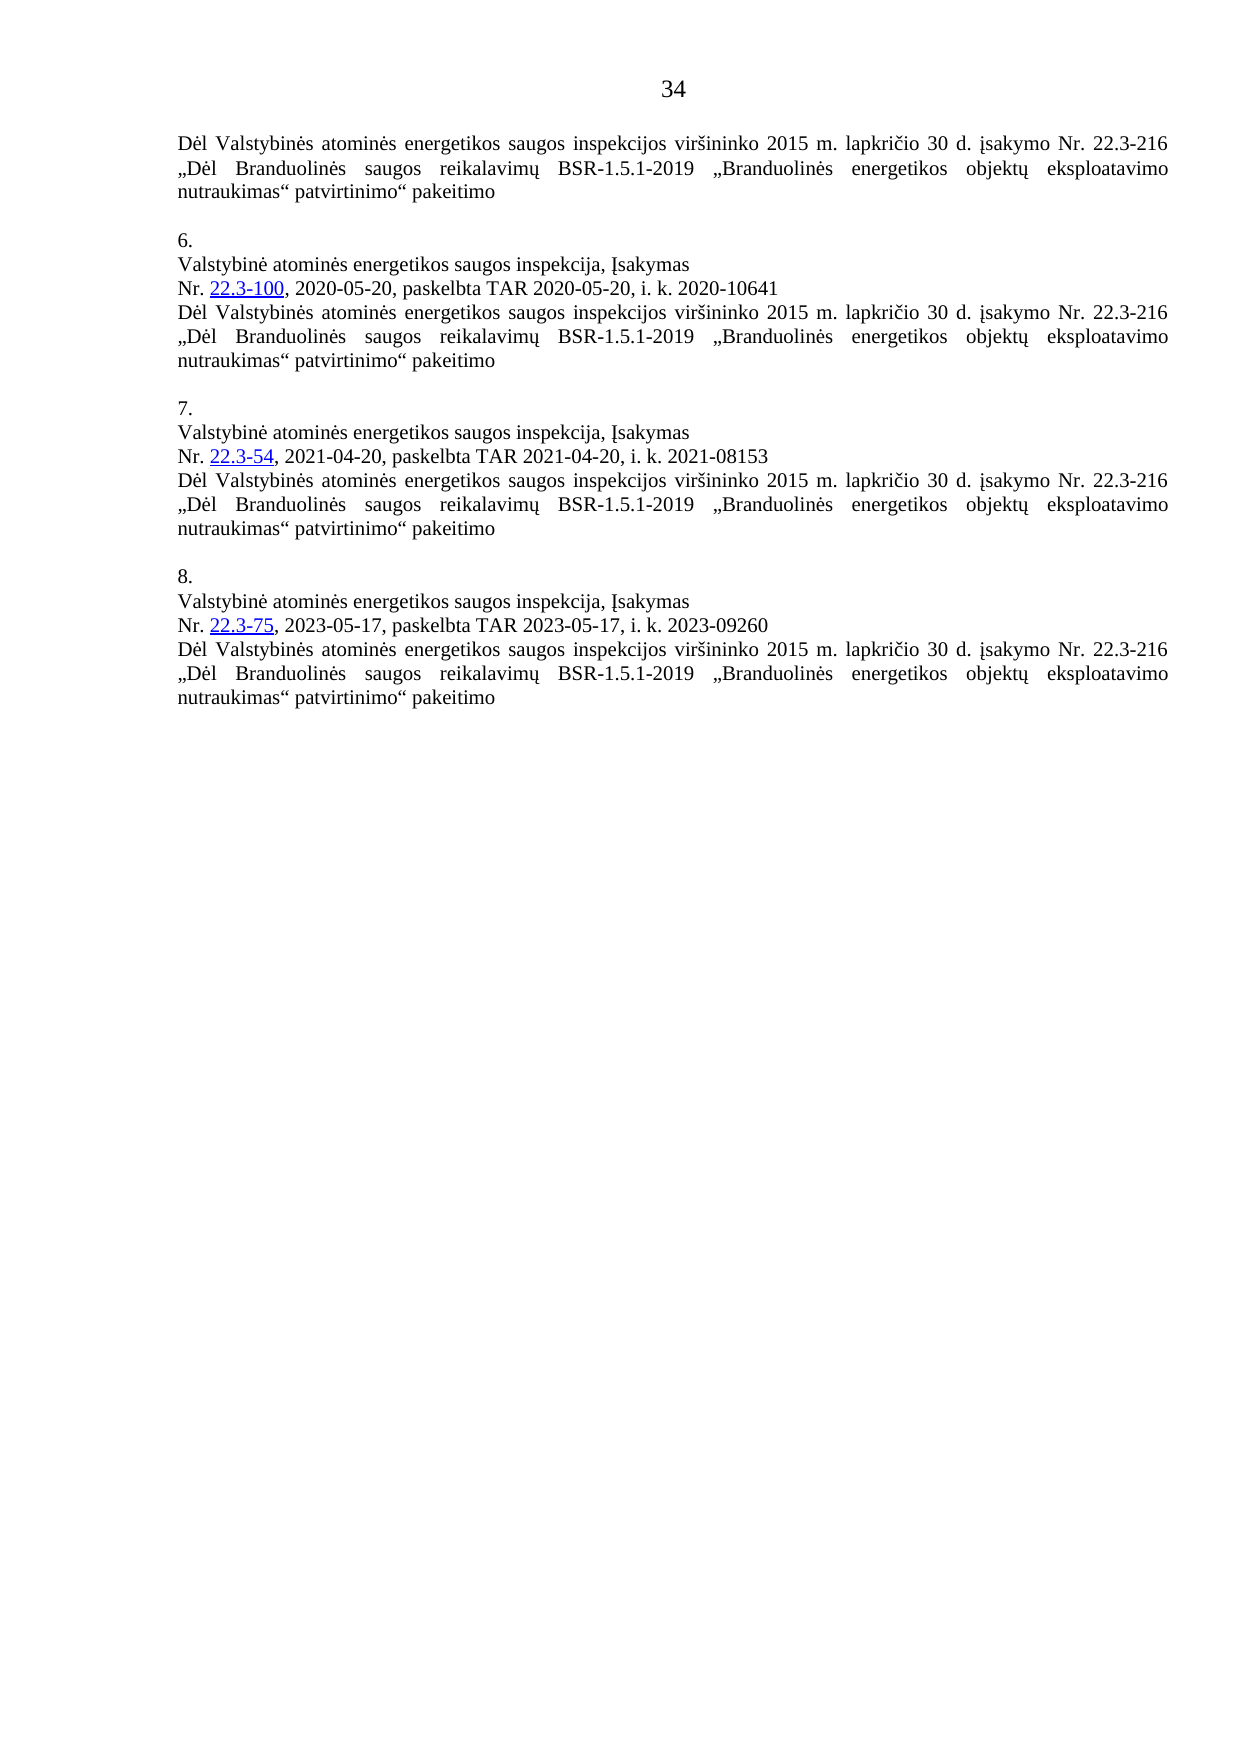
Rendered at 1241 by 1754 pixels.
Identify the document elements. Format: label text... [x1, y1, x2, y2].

text Valstybinė atominės energetikos saugos inspekcija, Įsakymas [177, 420, 1169, 444]
text 7. [177, 396, 1169, 420]
text Dėl Valstybinės atominės energetikos saugos inspekcijos viršininko 2015 m. lapkričio 30 d. įsakymo Nr. 22.3-216 „Dėl Branduolinės saugos reikalavimų BSR-1.5.1-2019 „Branduolinės energetikos objektų eksploatavimo nutraukimas“ patvirtinimo“ pakeitimo [177, 300, 1169, 372]
text 8. [177, 564, 1169, 588]
text Nr. 22.3-100, 2020-05-20, paskelbta TAR 2020-05-20, i. k. 2020-10641 [177, 276, 1169, 300]
text Nr. 22.3-54, 2021-04-20, paskelbta TAR 2021-04-20, i. k. 2021-08153 [177, 444, 1169, 468]
text 6. [177, 228, 1169, 252]
text Dėl Valstybinės atominės energetikos saugos inspekcijos viršininko 2015 m. lapkričio 30 d. įsakymo Nr. 22.3-216 „Dėl Branduolinės saugos reikalavimų BSR-1.5.1-2019 „Branduolinės energetikos objektų eksploatavimo nutraukimas“ patvirtinimo“ pakeitimo [177, 131, 1169, 203]
text Dėl Valstybinės atominės energetikos saugos inspekcijos viršininko 2015 m. lapkričio 30 d. įsakymo Nr. 22.3-216 „Dėl Branduolinės saugos reikalavimų BSR-1.5.1-2019 „Branduolinės energetikos objektų eksploatavimo nutraukimas“ patvirtinimo“ pakeitimo [177, 468, 1169, 540]
text Nr. 22.3-75, 2023-05-17, paskelbta TAR 2023-05-17, i. k. 2023-09260 [177, 613, 1169, 637]
text Valstybinė atominės energetikos saugos inspekcija, Įsakymas [177, 252, 1169, 276]
text Dėl Valstybinės atominės energetikos saugos inspekcijos viršininko 2015 m. lapkričio 30 d. įsakymo Nr. 22.3-216 „Dėl Branduolinės saugos reikalavimų BSR-1.5.1-2019 „Branduolinės energetikos objektų eksploatavimo nutraukimas“ patvirtinimo“ pakeitimo [177, 637, 1169, 709]
text Valstybinė atominės energetikos saugos inspekcija, Įsakymas [177, 588, 1169, 613]
